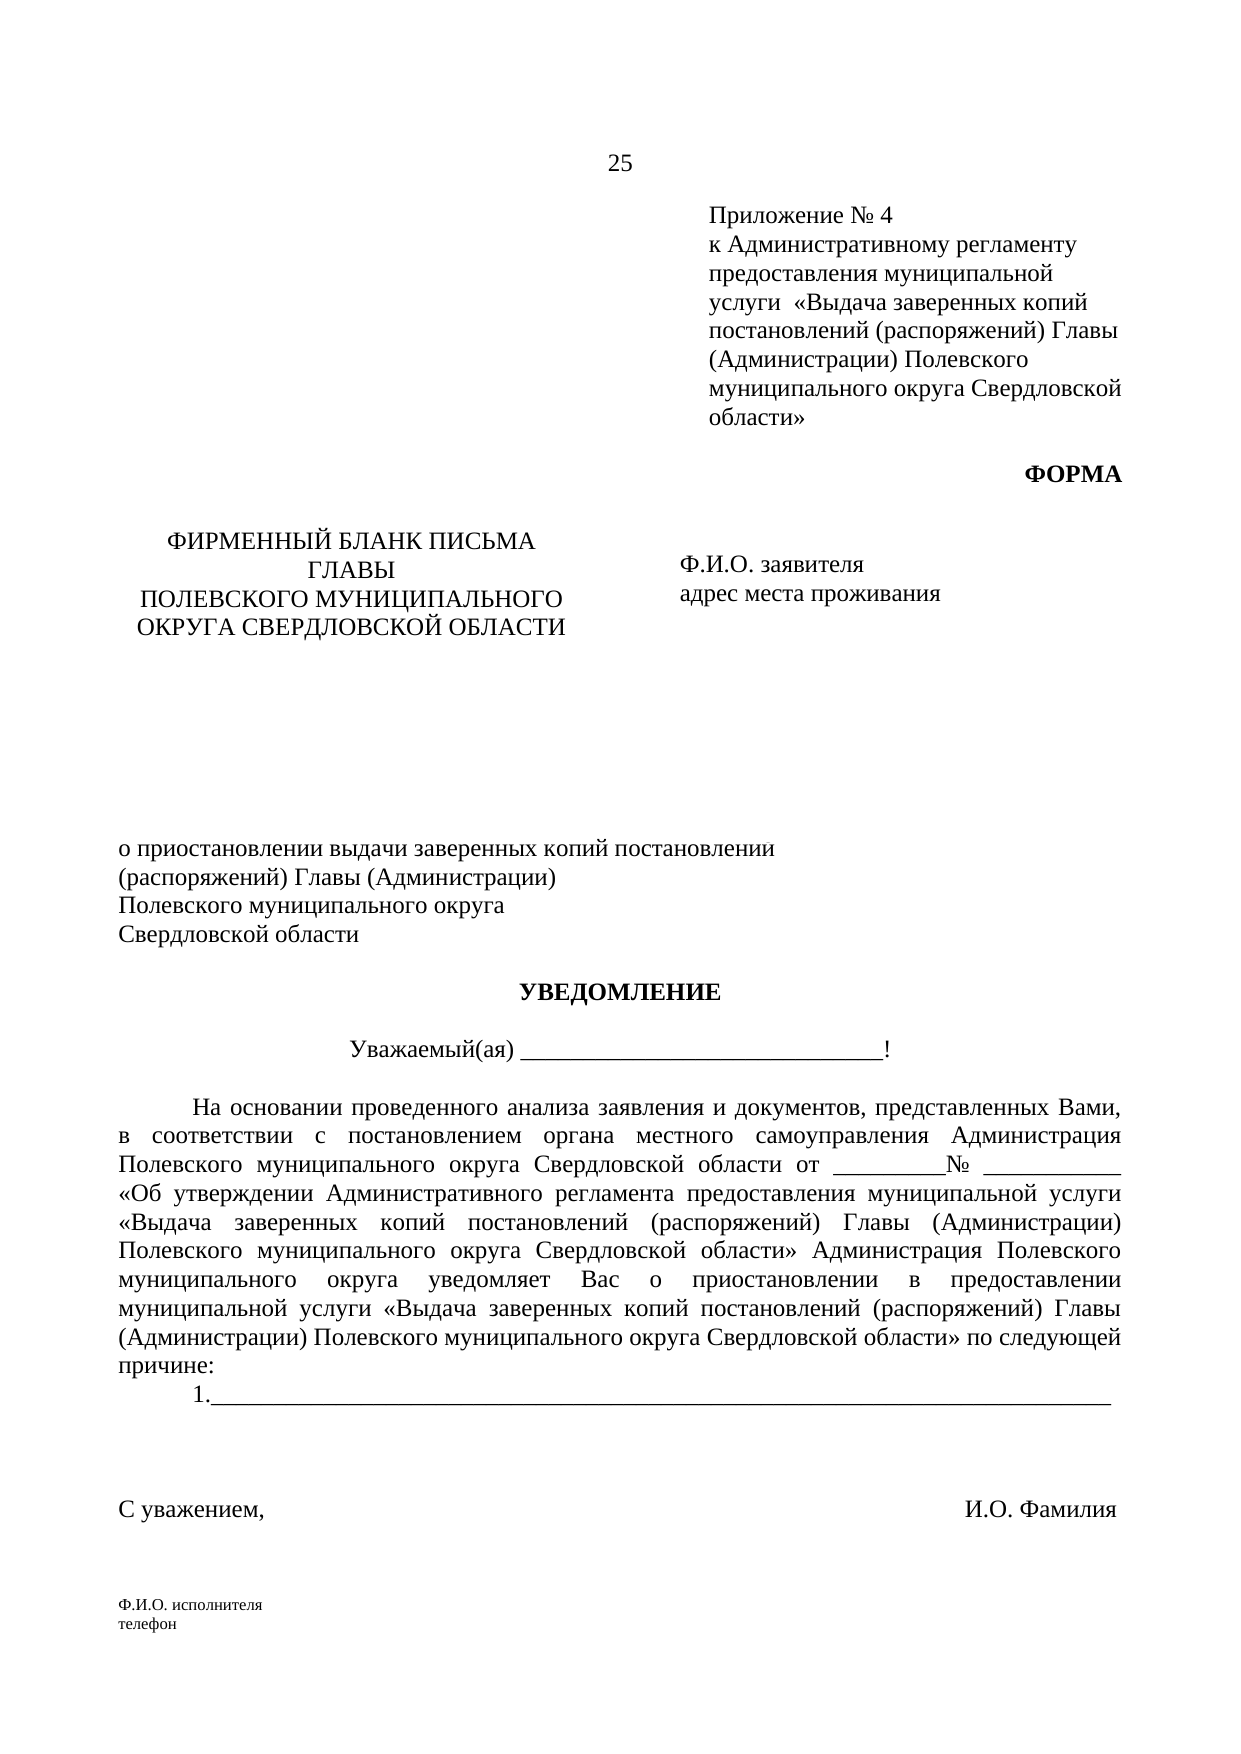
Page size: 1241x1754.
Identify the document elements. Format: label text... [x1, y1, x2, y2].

text Свердловской области [118, 919, 1122, 948]
text С уважением, И.О. Фамилия [118, 1494, 1122, 1523]
text УВЕДОМЛЕНИЕ [118, 977, 1122, 1005]
text к Административному регламенту [709, 229, 1122, 258]
text 1.________________________________________________________________________ [118, 1379, 1122, 1408]
text На основании проведенного анализа заявления и документов, представленных Вами, в соответствии с постановлением органа местного самоуправления Администрация Полевского муниципального округа Свердловской области от _________№ ___________ «Об утверждении Административного регламента предоставления муниципальной услуги «Выдача заверенных копий постановлений (распоряжений) Главы (Администрации) Полевского муниципального округа Свердловской области» Администрация Полевского муниципального округа уведомляет Вас о приостановлении в предоставлении муниципальной услуги «Выдача заверенных копий постановлений (распоряжений) Главы (Администрации) Полевского муниципального округа Свердловской области» по следующей причине: [118, 1092, 1122, 1379]
text телефон [118, 1614, 1122, 1633]
text ФОРМА [118, 459, 1122, 488]
text Ф.И.О. заявителя [679, 549, 1100, 578]
text ┐ [1116, 545, 1122, 574]
text ┐ [587, 545, 664, 574]
text Полевского муниципального округа [118, 890, 1122, 919]
text адрес места проживания [679, 578, 1100, 607]
text Приложение № 4 [709, 200, 1122, 229]
text Ф.И.О. исполнителя [118, 1595, 1122, 1614]
text (распоряжений) Главы (Администрации) [118, 862, 1122, 890]
text предоставления муниципальной услуги «Выдача заверенных копий постановлений (распоряжений) Главы (Администрации) Полевского муниципального округа Свердловской области» [709, 258, 1122, 430]
text Уважаемый(ая) _____________________________! [118, 1034, 1122, 1063]
text ГЛАВЫ [116, 555, 586, 584]
text ФИРМЕННЫЙ БЛАНК ПИСЬМА [116, 526, 586, 555]
text ПОЛЕВСКОГО МУНИЦИПАЛЬНОГО ОКРУГА СВЕРДЛОВСКОЙ ОБЛАСТИ [116, 584, 586, 641]
text о приостановлении выдачи заверенных копий постановлений [118, 833, 1122, 862]
